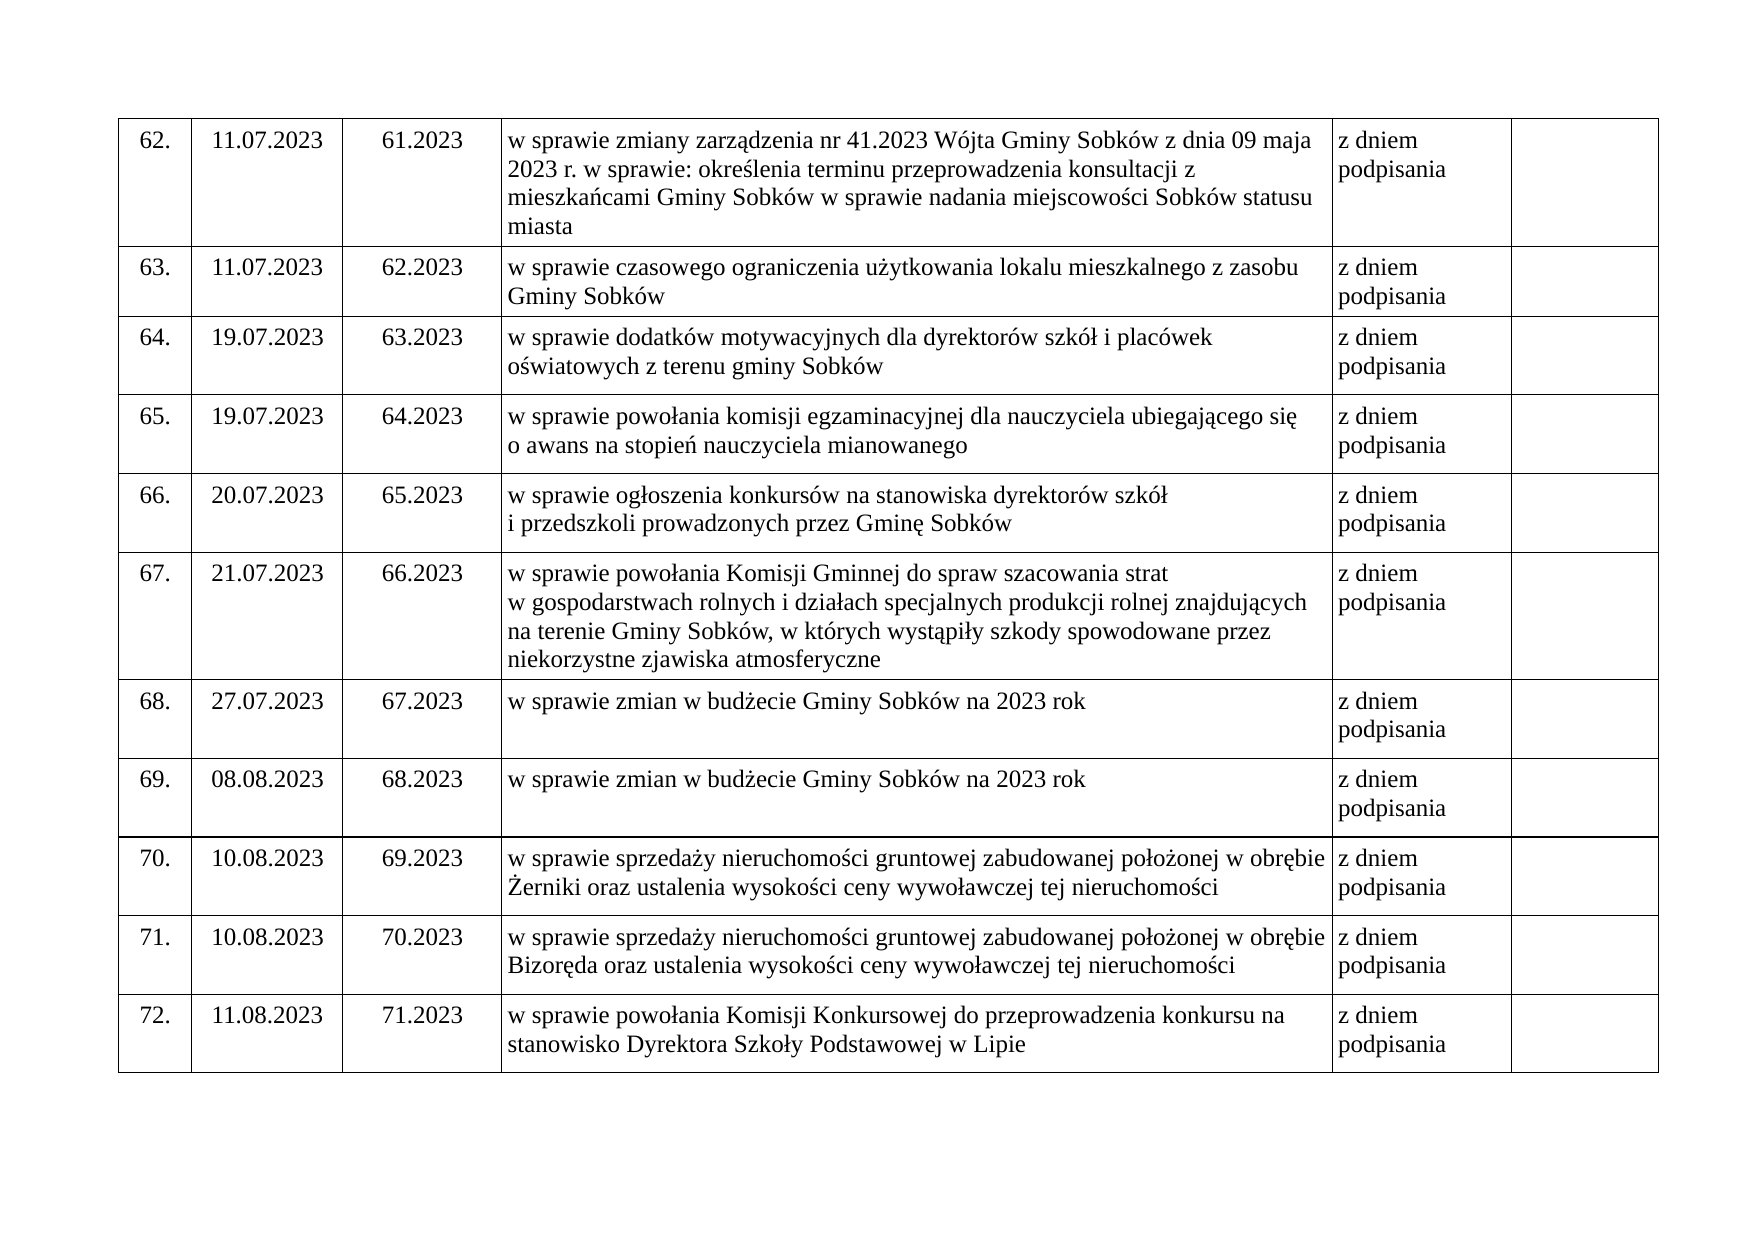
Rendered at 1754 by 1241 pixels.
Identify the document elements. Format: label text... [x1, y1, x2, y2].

table_cell z dniem podpisania [1333, 759, 1511, 836]
table_cell 65.2023 [343, 474, 501, 552]
table_cell 21.07.2023 [192, 553, 342, 679]
table_cell z dniem podpisania [1333, 553, 1511, 679]
table_cell 64. [119, 317, 191, 394]
table_cell 19.07.2023 [192, 317, 342, 394]
table_cell 11.07.2023 [192, 247, 342, 316]
table_cell [1512, 119, 1658, 246]
table_cell z dniem podpisania [1333, 995, 1511, 1072]
table_cell 68.2023 [343, 759, 501, 836]
table_cell w sprawie zmian w budżecie Gminy Sobków na 2023 rok [502, 759, 1332, 836]
table_cell 70. [119, 838, 191, 915]
table_cell [1512, 553, 1658, 679]
table_cell 67.2023 [343, 680, 501, 758]
table_cell 66.2023 [343, 553, 501, 679]
table_cell 64.2023 [343, 395, 501, 473]
table_cell w sprawie dodatków motywacyjnych dla dyrektorów szkół i placówek oświatowych z terenu gminy Sobków [502, 317, 1332, 394]
table_cell 65. [119, 395, 191, 473]
table_cell z dniem podpisania [1333, 395, 1511, 473]
table_cell [1512, 474, 1658, 552]
table_cell [1512, 317, 1658, 394]
table_cell 69. [119, 759, 191, 836]
table_cell 69.2023 [343, 838, 501, 915]
table_cell 67. [119, 553, 191, 679]
table_cell 70.2023 [343, 916, 501, 994]
table_cell 61.2023 [343, 119, 501, 246]
table_cell 10.08.2023 [192, 916, 342, 994]
table_cell w sprawie zmiany zarządzenia nr 41.2023 Wójta Gminy Sobków z dnia 09 maja 2023 r. w sprawie: określenia terminu przeprowadzenia konsultacji z mieszkańcami Gminy Sobków w sprawie nadania miejscowości Sobków statusu miasta [502, 119, 1332, 246]
table_cell 62. [119, 119, 191, 246]
table_cell 68. [119, 680, 191, 758]
table_cell [1512, 838, 1658, 915]
table_cell 20.07.2023 [192, 474, 342, 552]
table_cell 66. [119, 474, 191, 552]
table_cell [1512, 680, 1658, 758]
table_cell z dniem podpisania [1333, 916, 1511, 994]
table_cell 63. [119, 247, 191, 316]
table_cell w sprawie czasowego ograniczenia użytkowania lokalu mieszkalnego z zasobu Gminy Sobków [502, 247, 1332, 316]
table_cell [1512, 247, 1658, 316]
table_cell 71.2023 [343, 995, 501, 1072]
table_cell 11.08.2023 [192, 995, 342, 1072]
table_cell 11.07.2023 [192, 119, 342, 246]
table_cell 71. [119, 916, 191, 994]
table_cell z dniem podpisania [1333, 680, 1511, 758]
table_cell z dniem podpisania [1333, 474, 1511, 552]
table_cell 72. [119, 995, 191, 1072]
table_cell 19.07.2023 [192, 395, 342, 473]
table_cell w sprawie sprzedaży nieruchomości gruntowej zabudowanej położonej w obrębie Żerniki oraz ustalenia wysokości ceny wywoławczej tej nieruchomości [502, 838, 1332, 915]
table_cell z dniem podpisania [1333, 119, 1511, 246]
table_cell 63.2023 [343, 317, 501, 394]
table_cell [1512, 916, 1658, 994]
table_cell z dniem podpisania [1333, 838, 1511, 915]
table_cell z dniem podpisania [1333, 247, 1511, 316]
table_cell w sprawie powołania Komisji Konkursowej do przeprowadzenia konkursu na stanowisko Dyrektora Szkoły Podstawowej w Lipie [502, 995, 1332, 1072]
table_cell 10.08.2023 [192, 838, 342, 915]
table_cell w sprawie zmian w budżecie Gminy Sobków na 2023 rok [502, 680, 1332, 758]
table_cell w sprawie sprzedaży nieruchomości gruntowej zabudowanej położonej w obrębie Bizoręda oraz ustalenia wysokości ceny wywoławczej tej nieruchomości [502, 916, 1332, 994]
table_cell w sprawie ogłoszenia konkursów na stanowiska dyrektorów szkół i przedszkoli prowadzonych przez Gminę Sobków [502, 474, 1332, 552]
table_cell z dniem podpisania [1333, 317, 1511, 394]
table_cell w sprawie powołania komisji egzaminacyjnej dla nauczyciela ubiegającego się o awans na stopień nauczyciela mianowanego [502, 395, 1332, 473]
table_cell [1512, 395, 1658, 473]
table_cell [1512, 759, 1658, 836]
table_cell [1512, 995, 1658, 1072]
table_cell 08.08.2023 [192, 759, 342, 836]
table_cell 27.07.2023 [192, 680, 342, 758]
table_cell 62.2023 [343, 247, 501, 316]
table_cell w sprawie powołania Komisji Gminnej do spraw szacowania strat w gospodarstwach rolnych i działach specjalnych produkcji rolnej znajdujących na terenie Gminy Sobków, w których wystąpiły szkody spowodowane przez niekorzystne zjawiska atmosferyczne [502, 553, 1332, 679]
